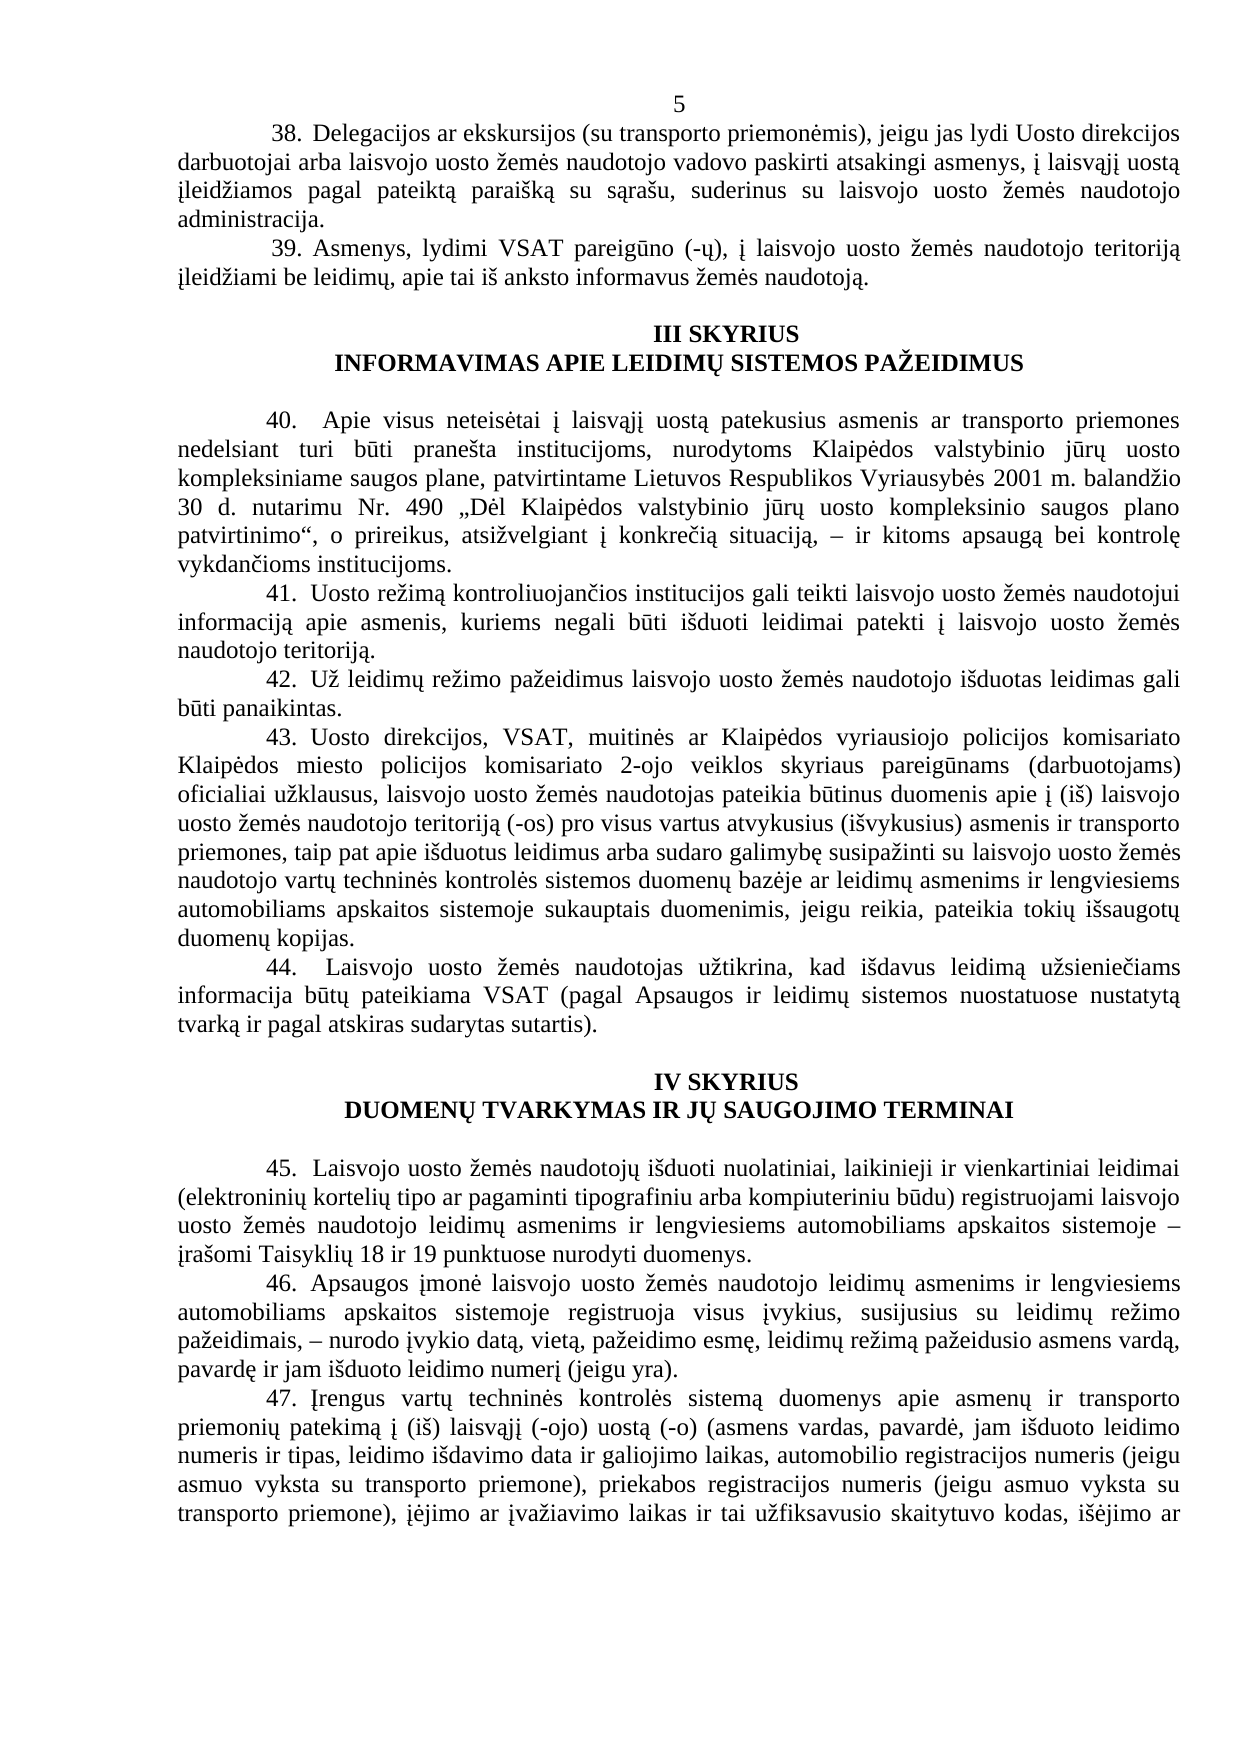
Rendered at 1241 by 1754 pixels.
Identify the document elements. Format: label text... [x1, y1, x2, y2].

text 46. Apsaugos įmonė laisvojo uosto žemės naudotojo leidimų asmenims ir lengviesiems automobiliams apskaitos sistemoje registruoja visus įvykius, susijusius su leidimų režimo pažeidimais, – nurodo įvykio datą, vietą, pažeidimo esmę, leidimų režimą pažeidusio asmens vardą, pavardę ir jam išduoto leidimo numerį (jeigu yra). [177, 1268, 1181, 1383]
text 39. Asmenys, lydimi VSAT pareigūno (-ų), į laisvojo uosto žemės naudotojo teritoriją įleidžiami be leidimų, apie tai iš anksto informavus žemės naudotoją. [177, 233, 1181, 291]
text 44. Laisvojo uosto žemės naudotojas užtikrina, kad išdavus leidimą užsieniečiams informacija būtų pateikiama VSAT (pagal Apsaugos ir leidimų sistemos nuostatuose nustatytą tvarką ir pagal atskiras sudarytas sutartis). [177, 952, 1181, 1038]
text 47. Įrengus vartų techninės kontrolės sistemą duomenys apie asmenų ir transporto priemonių patekimą į (iš) laisvąjį (-ojo) uostą (-o) (asmens vardas, pavardė, jam išduoto leidimo numeris ir tipas, leidimo išdavimo data ir galiojimo laikas, automobilio registracijos numeris (jeigu asmuo vyksta su transporto priemone), priekabos registracijos numeris (jeigu asmuo vyksta su transporto priemone), įėjimo ar įvažiavimo laikas ir tai užfiksavusio skaitytuvo kodas, išėjimo ar [177, 1383, 1181, 1527]
text 41. Uosto režimą kontroliuojančios institucijos gali teikti laisvojo uosto žemės naudotojui informaciją apie asmenis, kuriems negali būti išduoti leidimai patekti į laisvojo uosto žemės naudotojo teritoriją. [177, 578, 1181, 664]
text INFORMAVIMAS APIE LEIDIMŲ SISTEMOS PAŽEIDIMUS [177, 348, 1181, 377]
text DUOMENŲ TVARKYMAS IR JŲ SAUGOJIMO TERMINAI [177, 1096, 1181, 1124]
text 38. Delegacijos ar ekskursijos (su transporto priemonėmis), jeigu jas lydi Uosto direkcijos darbuotojai arba laisvojo uosto žemės naudotojo vadovo paskirti atsakingi asmenys, į laisvąjį uostą įleidžiamos pagal pateiktą paraišką su sąrašu, suderinus su laisvojo uosto žemės naudotojo administracija. [177, 118, 1181, 233]
text 42. Už leidimų režimo pažeidimus laisvojo uosto žemės naudotojo išduotas leidimas gali būti panaikintas. [177, 664, 1181, 722]
text 45. Laisvojo uosto žemės naudotojų išduoti nuolatiniai, laikinieji ir vienkartiniai leidimai (elektroninių kortelių tipo ar pagaminti tipografiniu arba kompiuteriniu būdu) registruojami laisvojo uosto žemės naudotojo leidimų asmenims ir lengviesiems automobiliams apskaitos sistemoje – įrašomi Taisyklių 18 ir 19 punktuose nurodyti duomenys. [177, 1153, 1181, 1268]
text 43. Uosto direkcijos, VSAT, muitinės ar Klaipėdos vyriausiojo policijos komisariato Klaipėdos miesto policijos komisariato 2-ojo veiklos skyriaus pareigūnams (darbuotojams) oficialiai užklausus, laisvojo uosto žemės naudotojas pateikia būtinus duomenis apie į (iš) laisvojo uosto žemės naudotojo teritoriją (-os) pro visus vartus atvykusius (išvykusius) asmenis ir transporto priemones, taip pat apie išduotus leidimus arba sudaro galimybę susipažinti su laisvojo uosto žemės naudotojo vartų techninės kontrolės sistemos duomenų bazėje ar leidimų asmenims ir lengviesiems automobiliams apskaitos sistemoje sukauptais duomenimis, jeigu reikia, pateikia tokių išsaugotų duomenų kopijas. [177, 722, 1181, 952]
text 40. Apie visus neteisėtai į laisvąjį uostą patekusius asmenis ar transporto priemones nedelsiant turi būti pranešta institucijoms, nurodytoms Klaipėdos valstybinio jūrų uosto kompleksiniame saugos plane, patvirtintame Lietuvos Respublikos Vyriausybės 2001 m. balandžio 30 d. nutarimu Nr. 490 „Dėl Klaipėdos valstybinio jūrų uosto kompleksinio saugos plano patvirtinimo“, o prireikus, atsižvelgiant į konkrečią situaciją, – ir kitoms apsaugą bei kontrolę vykdančioms institucijoms. [177, 406, 1181, 578]
text IV SKYRIUS [271, 1067, 1181, 1096]
text III SKYRIUS [271, 319, 1181, 348]
